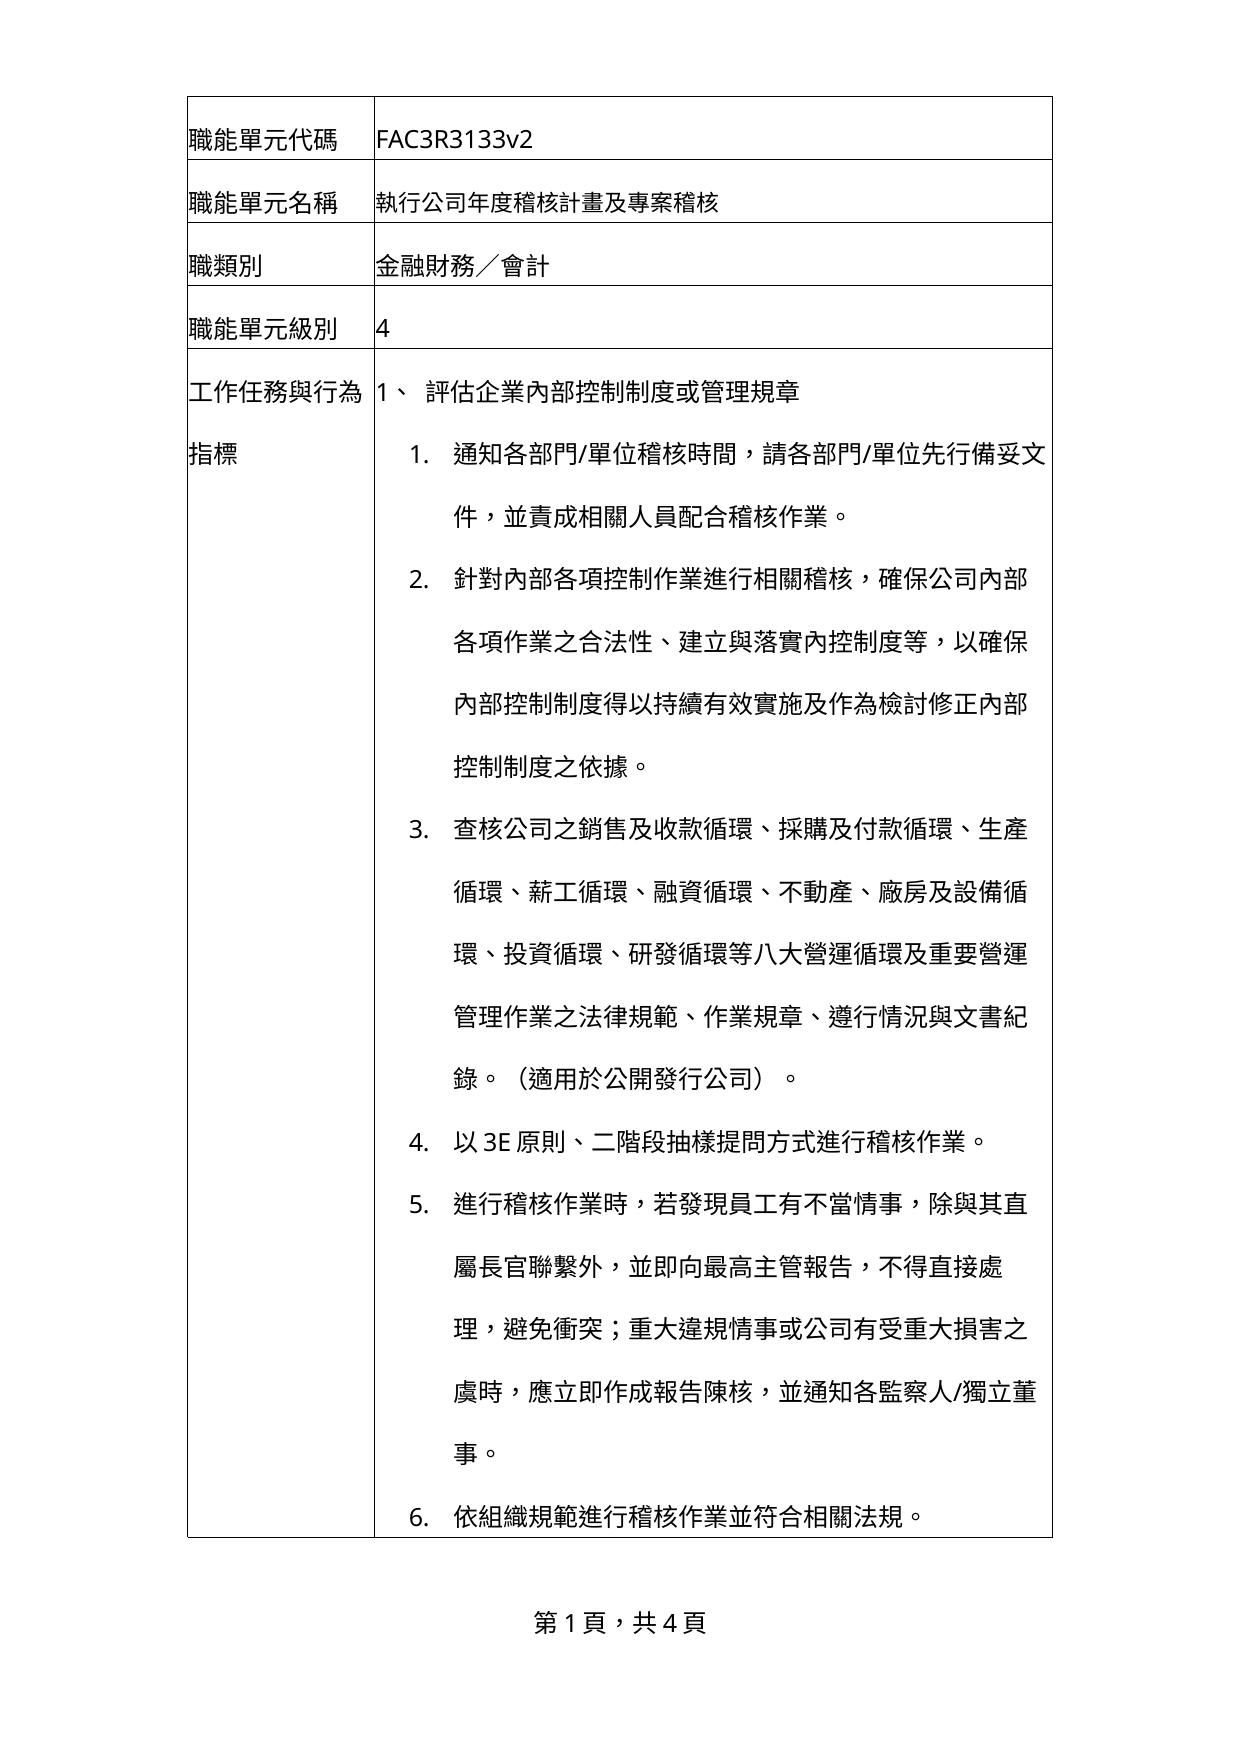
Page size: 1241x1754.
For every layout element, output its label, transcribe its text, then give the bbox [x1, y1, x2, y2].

table_header FAC3R3133v2 [375, 97, 1052, 159]
table_cell 4 [375, 286, 1052, 348]
table_cell 職能單元級別 [188, 286, 374, 348]
table_cell 執行公司年度稽核計畫及專案稽核 [375, 160, 1052, 222]
table_cell 工作任務與行為指標 [188, 349, 374, 1536]
table_cell 職類別 [188, 223, 374, 285]
table_cell 評估企業內部控制制度或管理規章 通知各部門/單位稽核時間，請各部門/單位先行備妥文件，並責成相關人員配合稽核作業。 針對內部各項控制作業進行相關稽核，確保公司內部各項作業之合法性、建立與落實內控制度等，以確保內部控制制度得以持續有效實施及作為檢討修正內部控制制度之依據。 查核公司之銷售及收款循環、採購及付款循環、生產循環、薪工循環、融資循環、不動產、廠房及設備循環、投資循環、研發循環等八大營運循環及重要營運管理作業之法律規範、作業規章、遵行情況與文書紀錄。（適用於公開發行公司）。 以3E原則、二階段抽樣提問方式進行稽核作業。 進行稽核作業時，若發現員工有不當情事，除與其直屬長官聯繫外，並即向最高主管報告，不得直接處理，避免衝突；重大違規情事或公司有受重大損害之虞時，應立即作成報告陳核，並通知各監察人/獨立董事。 依組織規範進行稽核作業並符合相關法規。 提出稽核報告及執行成果 充分查證、徹底了解稽核作業中所遇之疑問，以提出改善建議。 與受查單位就年度稽核項目查核結果充分溝通，對於評估所發現之內部控制制度缺失及異常事項開立矯正措施單，交由受查單位主管簽收，就可立即改善事項與可預防事項回覆，並定期持續追蹤至稽核缺失項目確實改善為止。 就稽核之結果及不符合事項以D、E、F原則撰寫稽核報告，據實揭露，讓受稽核部門/單位了解缺失，方能改正無誤。 定期追蹤，至少按季作成追蹤報告至改善為止，以確定相關單位業已及時採取適當之改善措施。 就年度計畫之稽核項目查核各項作業執行情形，陳述查核結果，提出改善建議及預防措施，確認改善成效，追蹤紀錄彙整為稽核報告，並送呈董事長/負責人簽核(公開發行公司簽核後交付獨立董事或監察人查閱)。 每季將上一季稽核重點報告彙整成簡報資料並於董事會報告。(適用於公開發行公司) 。 完成各項要項申報作業 於每會計年度終了前將次一年度稽核計畫依規定格式以網際網路資訊系統主管機關指定網站公告申報。 將內部稽核人員之姓名、年齡、學歷、經歷、服務年資及所受訓練等資料依規定格式，於每年一月底前以網際網路資訊系統主管機關指定網站公告申報。 每會計年度終了後二個月內將上一年度之年度稽核計畫執行情形，依規定格式以網際網路資訊系統主管機關指定網站公告申報。 依規定格式製作內部控制制度聲明書，應於每會計年度終了後三個月內於主管機關指定網站公告申報。 於每會計年度終了後五個月內將上一年度內部稽核所見內部控制制度缺失及異常事項改善情形，依規定格式以網際網路資訊系統申報主管機關備查。 [375, 349, 1052, 1536]
table_header 職能單元代碼 [188, 97, 374, 159]
table_cell 職能單元名稱 [188, 160, 374, 222]
table_cell 金融財務／會計 [375, 223, 1052, 285]
